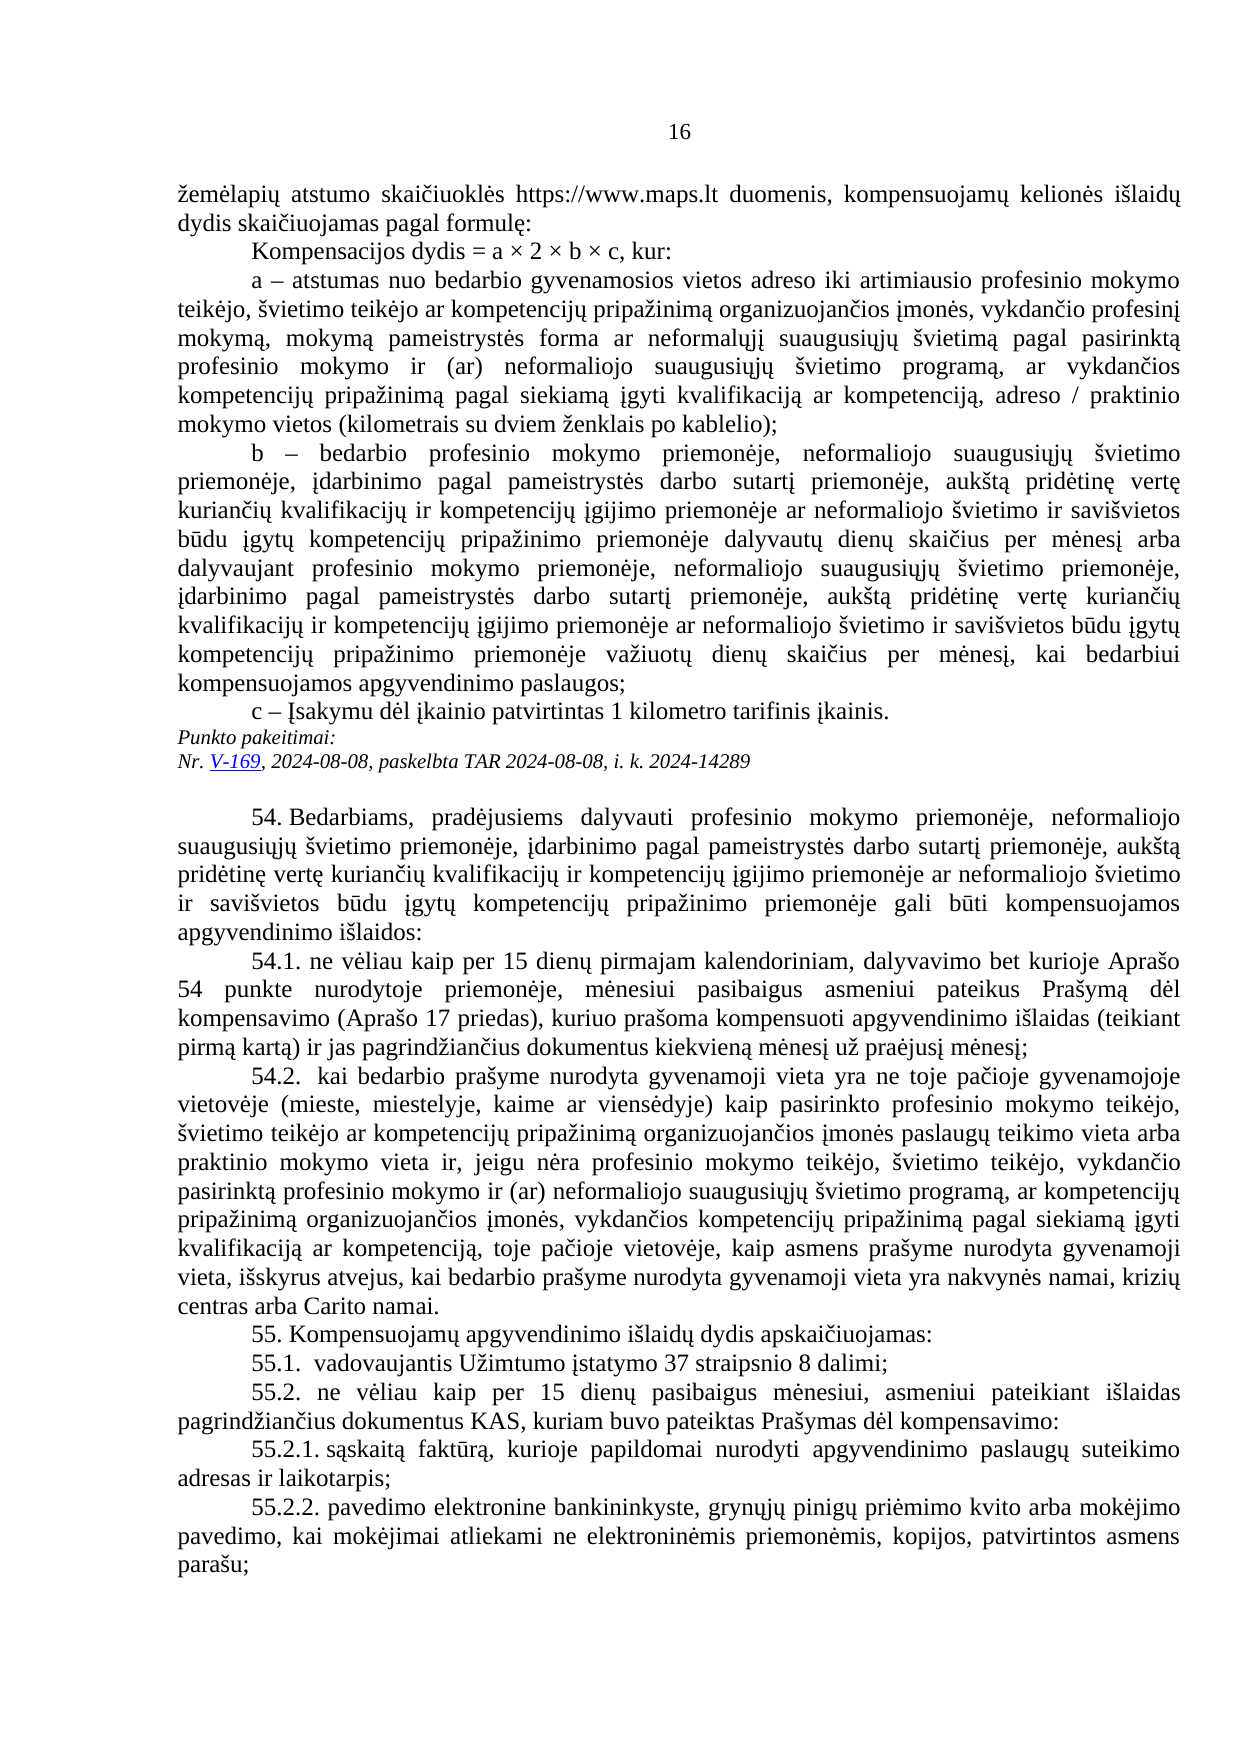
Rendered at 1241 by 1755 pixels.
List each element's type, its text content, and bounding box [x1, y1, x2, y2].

text Nr. V-169, 2024-08-08, paskelbta TAR 2024-08-08, i. k. 2024-14289 [177, 749, 1181, 773]
text 54.1. ne vėliau kaip per 15 dienų pirmajam kalendoriniam, dalyvavimo bet kurioje Aprašo 54 punkte nurodytoje priemonėje, mėnesiui pasibaigus asmeniui pateikus Prašymą dėl kompensavimo (Aprašo 17 priedas), kuriuo prašoma kompensuoti apgyvendinimo išlaidas (teikiant pirmą kartą) ir jas pagrindžiančius dokumentus kiekvieną mėnesį už praėjusį mėnesį; [177, 946, 1181, 1061]
text 54.2. kai bedarbio prašyme nurodyta gyvenamoji vieta yra ne toje pačioje gyvenamojoje vietovėje (mieste, miestelyje, kaime ar viensėdyje) kaip pasirinkto profesinio mokymo teikėjo, švietimo teikėjo ar kompetencijų pripažinimą organizuojančios įmonės paslaugų teikimo vieta arba praktinio mokymo vieta ir, jeigu nėra profesinio mokymo teikėjo, švietimo teikėjo, vykdančio pasirinktą profesinio mokymo ir (ar) neformaliojo suaugusiųjų švietimo programą, ar kompetencijų pripažinimą organizuojančios įmonės, vykdančios kompetencijų pripažinimą pagal siekiamą įgyti kvalifikaciją ar kompetenciją, toje pačioje vietovėje, kaip asmens prašyme nurodyta gyvenamoji vieta, išskyrus atvejus, kai bedarbio prašyme nurodyta gyvenamoji vieta yra nakvynės namai, krizių centras arba Carito namai. [177, 1061, 1181, 1319]
text a – atstumas nuo bedarbio gyvenamosios vietos adreso iki artimiausio profesinio mokymo teikėjo, švietimo teikėjo ar kompetencijų pripažinimą organizuojančios įmonės, vykdančio profesinį mokymą, mokymą pameistrystės forma ar neformalųjį suaugusiųjų švietimą pagal pasirinktą profesinio mokymo ir (ar) neformaliojo suaugusiųjų švietimo programą, ar vykdančios kompetencijų pripažinimą pagal siekiamą įgyti kvalifikaciją ar kompetenciją, adreso / praktinio mokymo vietos (kilometrais su dviem ženklais po kablelio); [177, 265, 1181, 438]
text 55.2. ne vėliau kaip per 15 dienų pasibaigus mėnesiui, asmeniui pateikiant išlaidas pagrindžiančius dokumentus KAS, kuriam buvo pateiktas Prašymas dėl kompensavimo: [177, 1377, 1181, 1434]
text 55. Kompensuojamų apgyvendinimo išlaidų dydis apskaičiuojamas: [177, 1319, 1181, 1348]
text c – Įsakymu dėl įkainio patvirtintas 1 kilometro tarifinis įkainis. [177, 696, 1181, 725]
text 55.2.1. sąskaitą faktūrą, kurioje papildomai nurodyti apgyvendinimo paslaugų suteikimo adresas ir laikotarpis; [177, 1434, 1181, 1492]
text žemėlapių atstumo skaičiuoklės https://www.maps.lt duomenis, kompensuojamų kelionės išlaidų dydis skaičiuojamas pagal formulę: [177, 179, 1181, 236]
text Punkto pakeitimai: [177, 725, 1181, 749]
text b – bedarbio profesinio mokymo priemonėje, neformaliojo suaugusiųjų švietimo priemonėje, įdarbinimo pagal pameistrystės darbo sutartį priemonėje, aukštą pridėtinę vertę kuriančių kvalifikacijų ir kompetencijų įgijimo priemonėje ar neformaliojo švietimo ir savišvietos būdu įgytų kompetencijų pripažinimo priemonėje dalyvautų dienų skaičius per mėnesį arba dalyvaujant profesinio mokymo priemonėje, neformaliojo suaugusiųjų švietimo priemonėje, įdarbinimo pagal pameistrystės darbo sutartį priemonėje, aukštą pridėtinę vertę kuriančių kvalifikacijų ir kompetencijų įgijimo priemonėje ar neformaliojo švietimo ir savišvietos būdu įgytų kompetencijų pripažinimo priemonėje važiuotų dienų skaičius per mėnesį, kai bedarbiui kompensuojamos apgyvendinimo paslaugos; [177, 438, 1181, 696]
text Kompensacijos dydis = a × 2 × b × c, kur: [177, 236, 1181, 265]
text 55.1. vadovaujantis Užimtumo įstatymo 37 straipsnio 8 dalimi; [177, 1348, 1181, 1377]
text 54. Bedarbiams, pradėjusiems dalyvauti profesinio mokymo priemonėje, neformaliojo suaugusiųjų švietimo priemonėje, įdarbinimo pagal pameistrystės darbo sutartį priemonėje, aukštą pridėtinę vertę kuriančių kvalifikacijų ir kompetencijų įgijimo priemonėje ar neformaliojo švietimo ir savišvietos būdu įgytų kompetencijų pripažinimo priemonėje gali būti kompensuojamos apgyvendinimo išlaidos: [177, 802, 1181, 946]
text 55.2.2. pavedimo elektronine bankininkyste, grynųjų pinigų priėmimo kvito arba mokėjimo pavedimo, kai mokėjimai atliekami ne elektroninėmis priemonėmis, kopijos, patvirtintos asmens parašu; [177, 1492, 1181, 1578]
